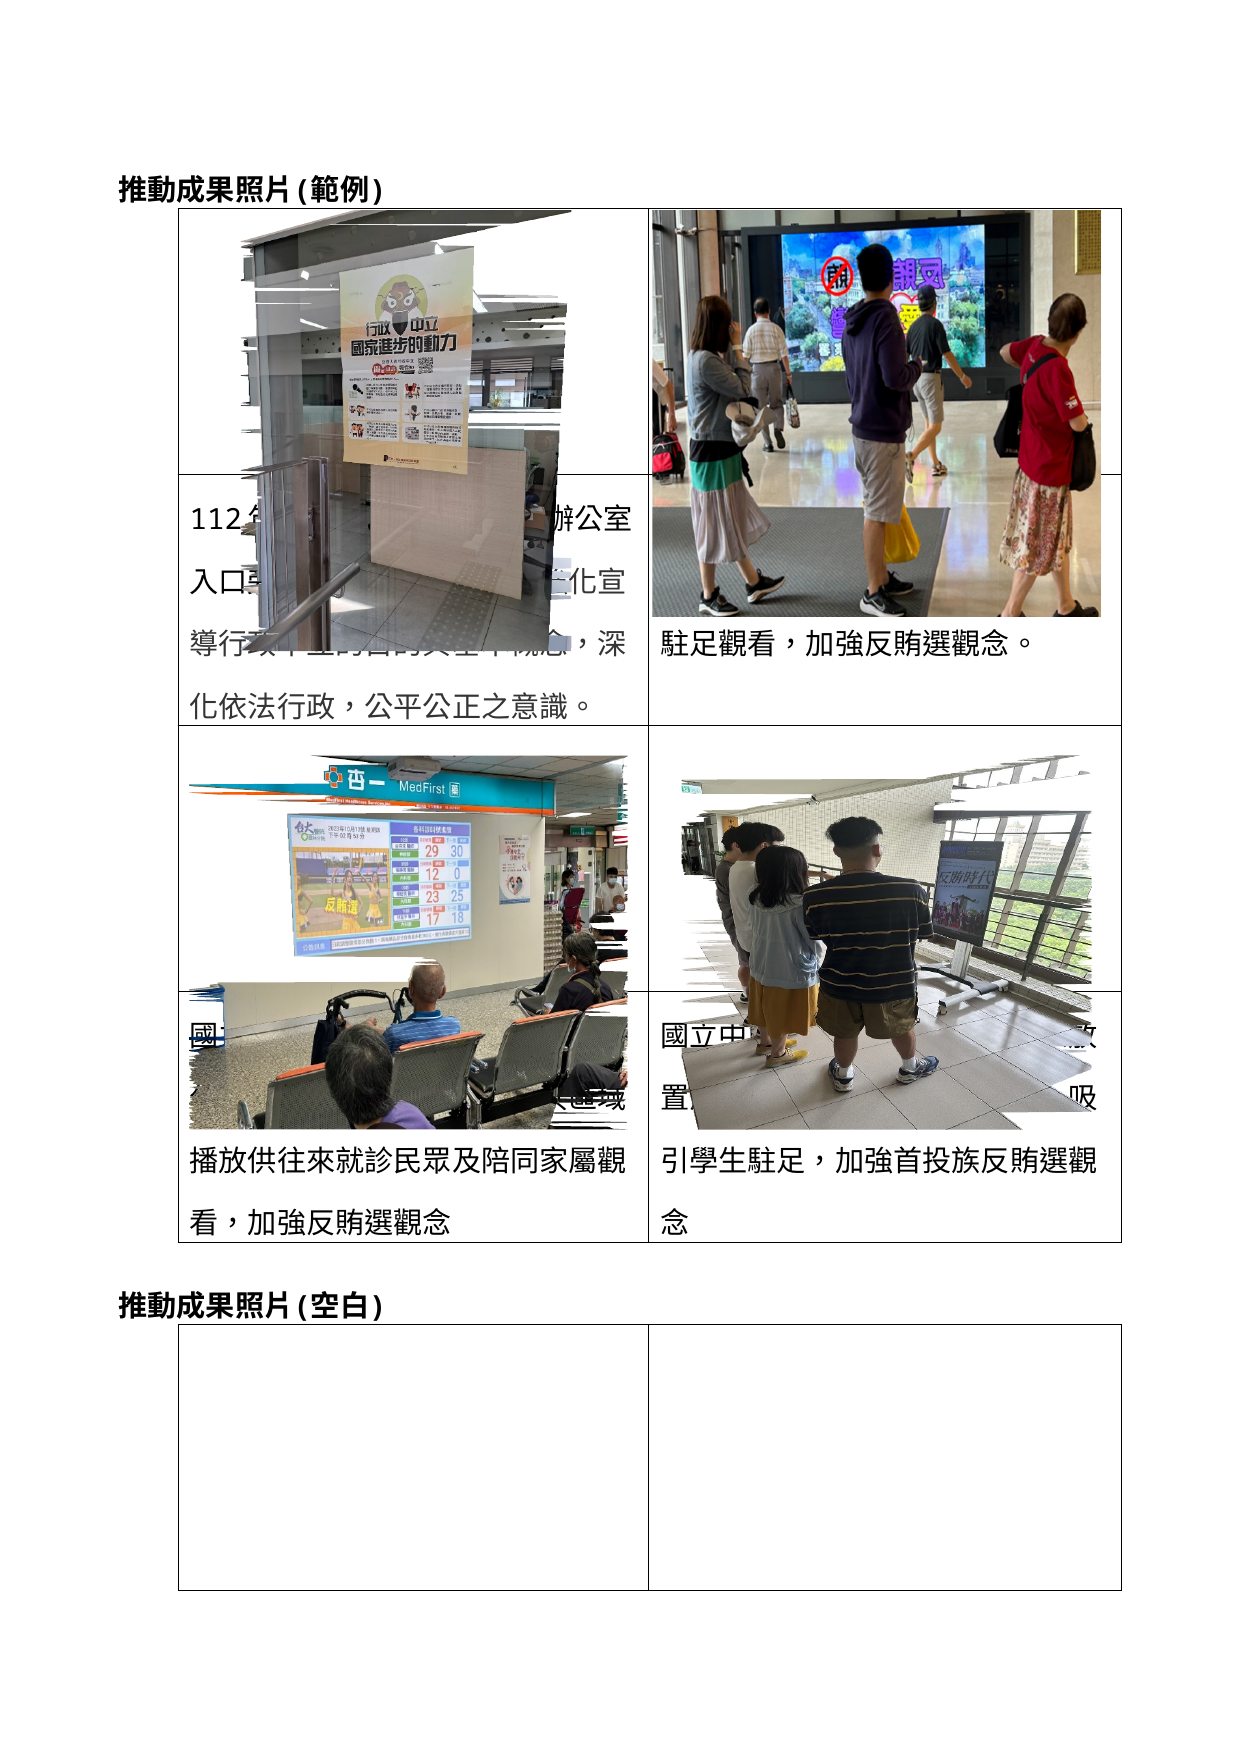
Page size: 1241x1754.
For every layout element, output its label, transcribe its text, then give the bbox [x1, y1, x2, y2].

table_cell [649, 726, 1121, 991]
table_cell [179, 726, 648, 991]
table_cell 於國家圖書館出入口大廳電視牆循環播訪，前往圖書館閱覽的民眾皆駐足觀看，加強反賄選觀念。 [649, 475, 1121, 725]
text 推動成果照片(範例) [118, 146, 1122, 208]
table_header [649, 1325, 1121, 1590]
table_header [179, 209, 648, 474]
table_header [649, 209, 1121, 474]
text 推動成果照片(空白) [118, 1262, 1122, 1324]
table_cell 國立中興大學於校內設置海報架放置反賄時代，全民反賄選海報，吸引學生駐足，加強首投族反賄選觀念 [649, 992, 1121, 1242]
table_header [179, 1325, 648, 1590]
table_cell 112年10月11日於海科館辦公室入口旁張貼行政中立海報，強化宣導行政中立的目的與基本概念，深化依法行政，公平公正之意識。 [179, 475, 648, 725]
table_cell 國立臺灣大學醫學院附設醫院雲林分院，於2處門診等候區公共區域播放供往來就診民眾及陪同家屬觀看，加強反賄選觀念 [179, 992, 648, 1242]
